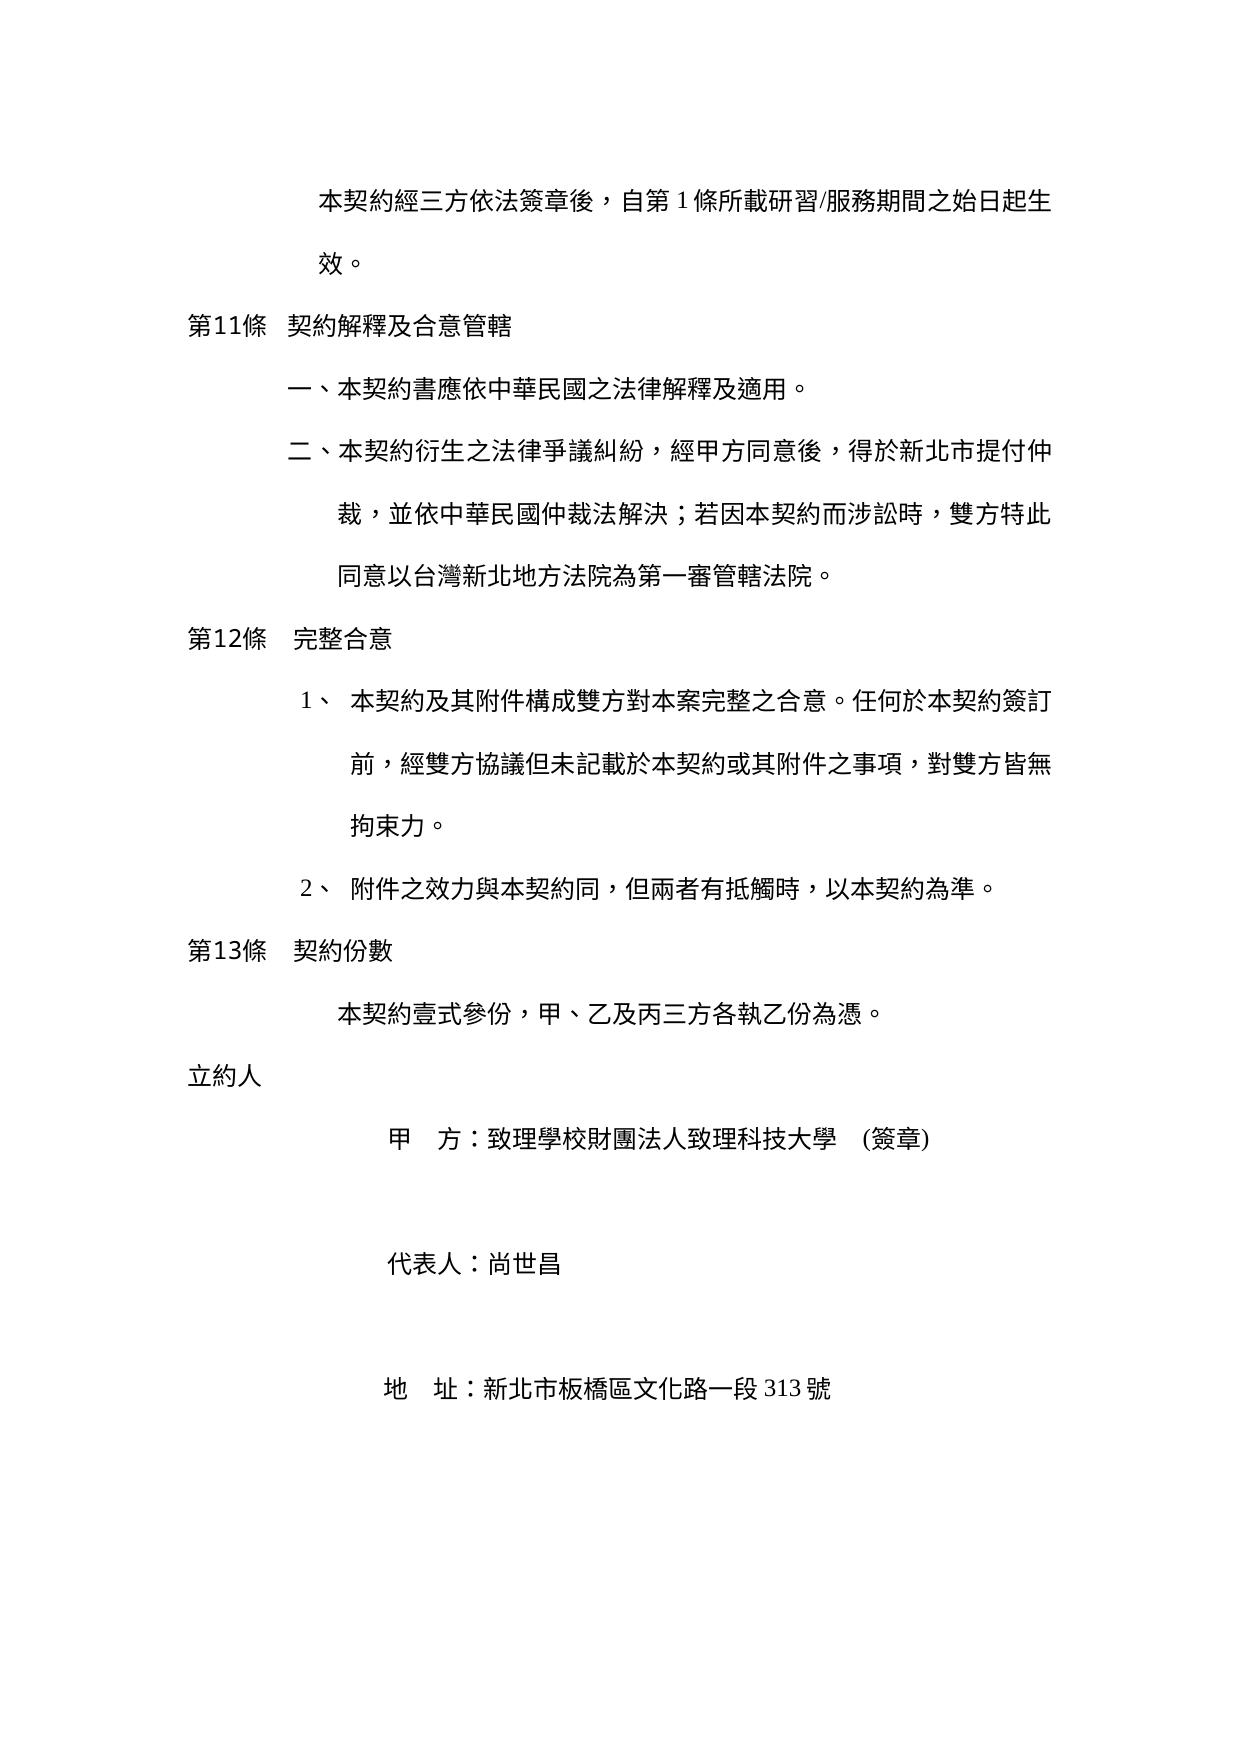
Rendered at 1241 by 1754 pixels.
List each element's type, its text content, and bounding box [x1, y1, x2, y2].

text 本契約經三方依法簽章後，自第1條所載研習/服務期間之始日起生效。 [319, 158, 1053, 283]
list 本契約及其附件構成雙方對本案完整之合意。任何於本契約簽訂前，經雙方協議但未記載於本契約或其附件之事項，對雙方皆無拘束力。 [300, 658, 1053, 846]
text 二、本契約衍生之法律爭議糾紛，經甲方同意後，得於新北市提付仲裁，並依中華民國仲裁法解決；若因本契約而涉訟時，雙方特此同意以台灣新北地方法院為第一審管轄法院。 [287, 408, 1053, 596]
list 附件之效力與本契約同，但兩者有抵觸時，以本契約為準。 [300, 846, 1053, 908]
list 完整合意 [187, 596, 1053, 658]
list 契約份數 [187, 908, 1053, 971]
text 甲 方：致理學校財團法人致理科技大學 (簽章) [187, 1096, 1053, 1158]
text 代表人：尚世昌 [187, 1221, 1053, 1283]
text 本契約壹式參份，甲、乙及丙三方各執乙份為憑。 [337, 971, 1053, 1033]
text 地 址：新北市板橋區文化路一段313號 [187, 1346, 1053, 1408]
text 立約人 [187, 1033, 1053, 1096]
list 契約解釋及合意管轄 [187, 283, 1053, 346]
text 一、本契約書應依中華民國之法律解釋及適用。 [187, 346, 1053, 408]
